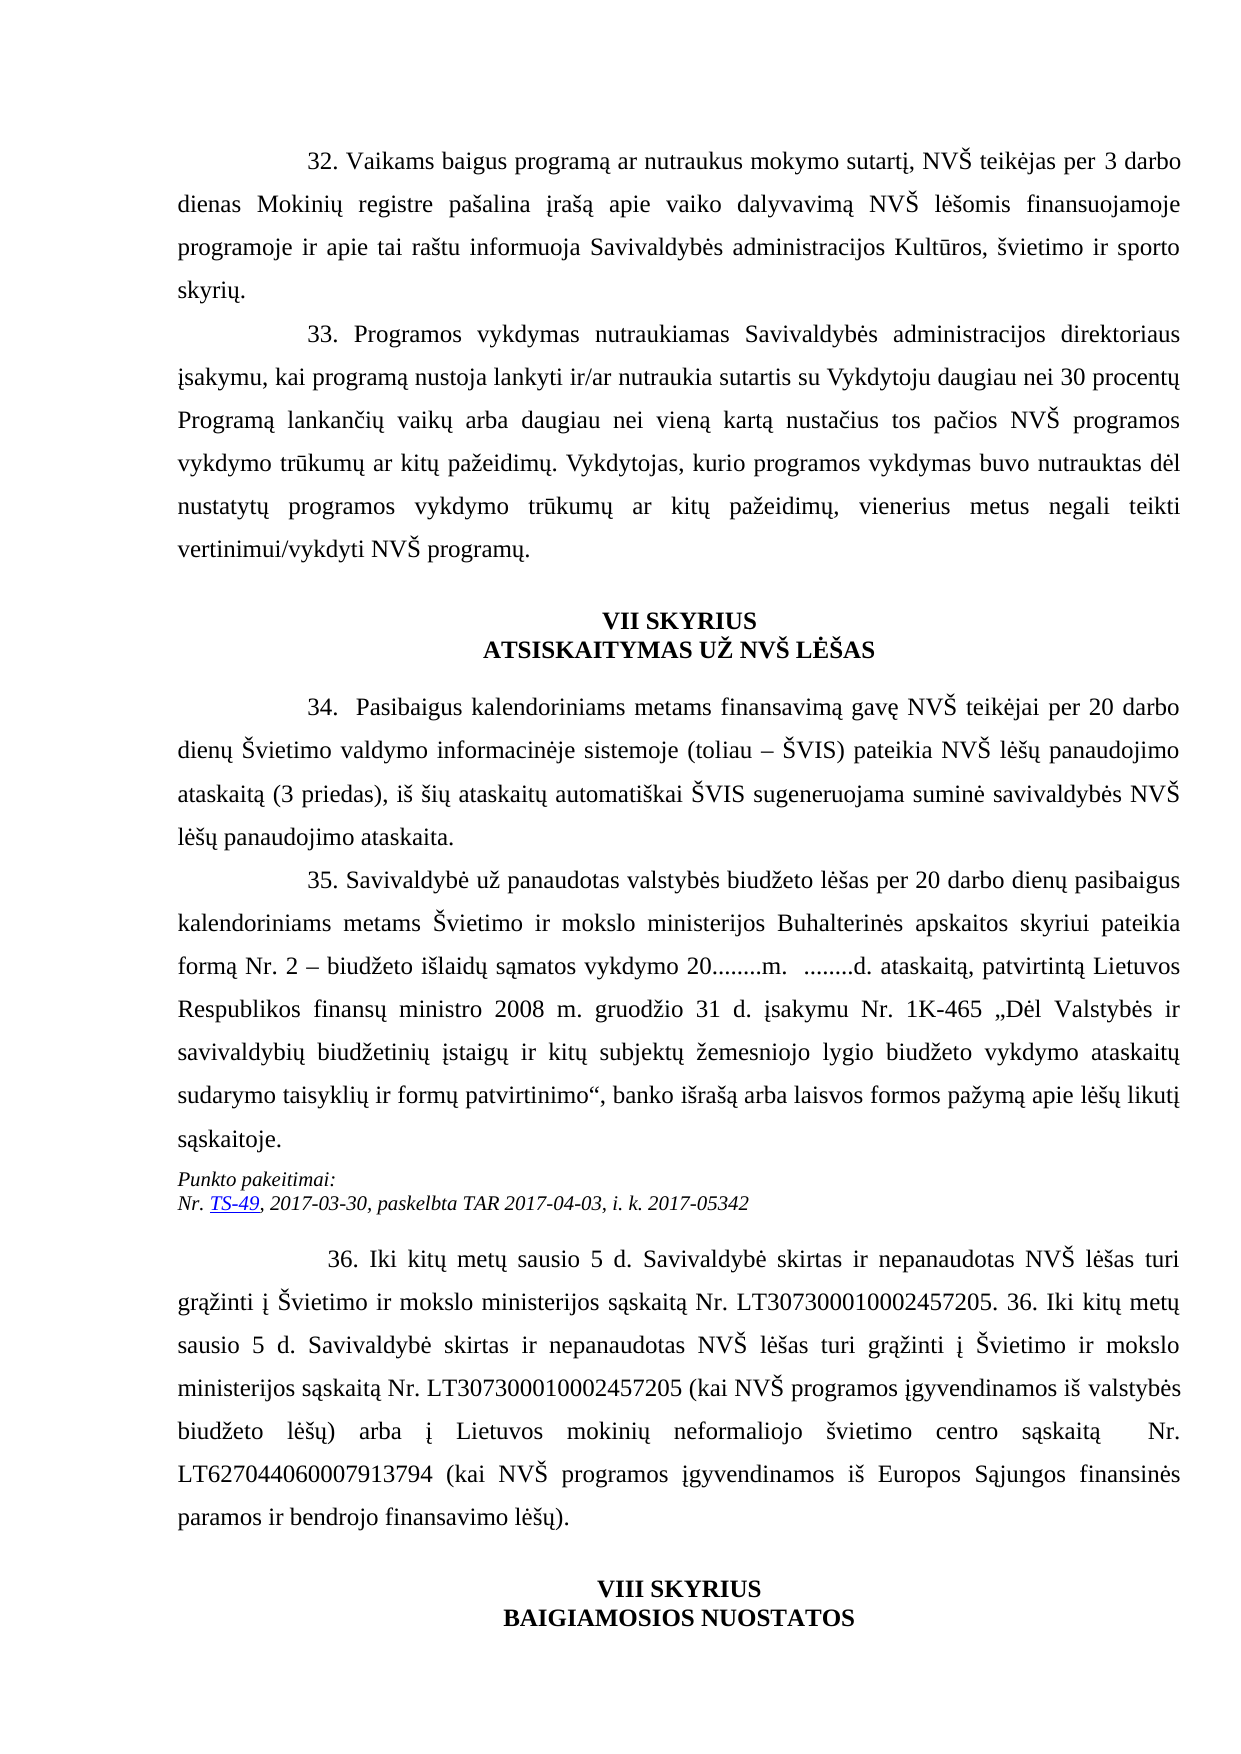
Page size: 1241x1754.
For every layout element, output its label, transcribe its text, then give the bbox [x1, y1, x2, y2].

text 36. Iki kitų metų sausio 5 d. Savivaldybė skirtas ir nepanaudotas NVŠ lėšas turi grąžinti į Švietimo ir mokslo ministerijos sąskaitą Nr. LT307300010002457205. 36. Iki kitų metų sausio 5 d. Savivaldybė skirtas ir nepanaudotas NVŠ lėšas turi grąžinti į Švietimo ir mokslo ministerijos sąskaitą Nr. LT307300010002457205 (kai NVŠ programos įgyvendinamos iš valstybės biudžeto lėšų) arba į Lietuvos mokinių neformaliojo švietimo centro sąskaitą Nr. LT627044060007913794 (kai NVŠ programos įgyvendinamos iš Europos Sąjungos finansinės paramos ir bendrojo finansavimo lėšų). [177, 1244, 1181, 1531]
text VIII SKYRIUS [177, 1574, 1181, 1603]
text 34. Pasibaigus kalendoriniams metams finansavimą gavę NVŠ teikėjai per 20 darbo dienų Švietimo valdymo informacinėje sistemoje (toliau – ŠVIS) pateikia NVŠ lėšų panaudojimo ataskaitą (3 priedas), iš šių ataskaitų automatiškai ŠVIS sugeneruojama suminė savivaldybės NVŠ lėšų panaudojimo ataskaita. [177, 692, 1181, 851]
text Punkto pakeitimai: [177, 1167, 1181, 1191]
text 33. Programos vykdymas nutraukiamas Savivaldybės administracijos direktoriaus įsakymu, kai programą nustoja lankyti ir/ar nutraukia sutartis su Vykdytoju daugiau nei 30 procentų Programą lankančių vaikų arba daugiau nei vieną kartą nustačius tos pačios NVŠ programos vykdymo trūkumų ar kitų pažeidimų. Vykdytojas, kurio programos vykdymas buvo nutrauktas dėl nustatytų programos vykdymo trūkumų ar kitų pažeidimų, vienerius metus negali teikti vertinimui/vykdyti NVŠ programų. [177, 319, 1181, 563]
text BAIGIAMOSIOS NUOSTATOS [177, 1603, 1181, 1632]
text Nr. TS-49, 2017-03-30, paskelbta TAR 2017-04-03, i. k. 2017-05342 [177, 1191, 1181, 1215]
text 32. Vaikams baigus programą ar nutraukus mokymo sutartį, NVŠ teikėjas per 3 darbo dienas Mokinių registre pašalina įrašą apie vaiko dalyvavimą NVŠ lėšomis finansuojamoje programoje ir apie tai raštu informuoja Savivaldybės administracijos Kultūros, švietimo ir sporto skyrių. [177, 146, 1181, 304]
text ATSISKAITYMAS UŽ NVŠ LĖŠAS [177, 635, 1181, 664]
text 35. Savivaldybė už panaudotas valstybės biudžeto lėšas per 20 darbo dienų pasibaigus kalendoriniams metams Švietimo ir mokslo ministerijos Buhalterinės apskaitos skyriui pateikia formą Nr. 2 – biudžeto išlaidų sąmatos vykdymo 20........m. ........d. ataskaitą, patvirtintą Lietuvos Respublikos finansų ministro 2008 m. gruodžio 31 d. įsakymu Nr. 1K-465 „Dėl Valstybės ir savivaldybių biudžetinių įstaigų ir kitų subjektų žemesniojo lygio biudžeto vykdymo ataskaitų sudarymo taisyklių ir formų patvirtinimo“, banko išrašą arba laisvos formos pažymą apie lėšų likutį sąskaitoje. [177, 865, 1181, 1152]
text VII SKYRIUS [177, 606, 1181, 635]
